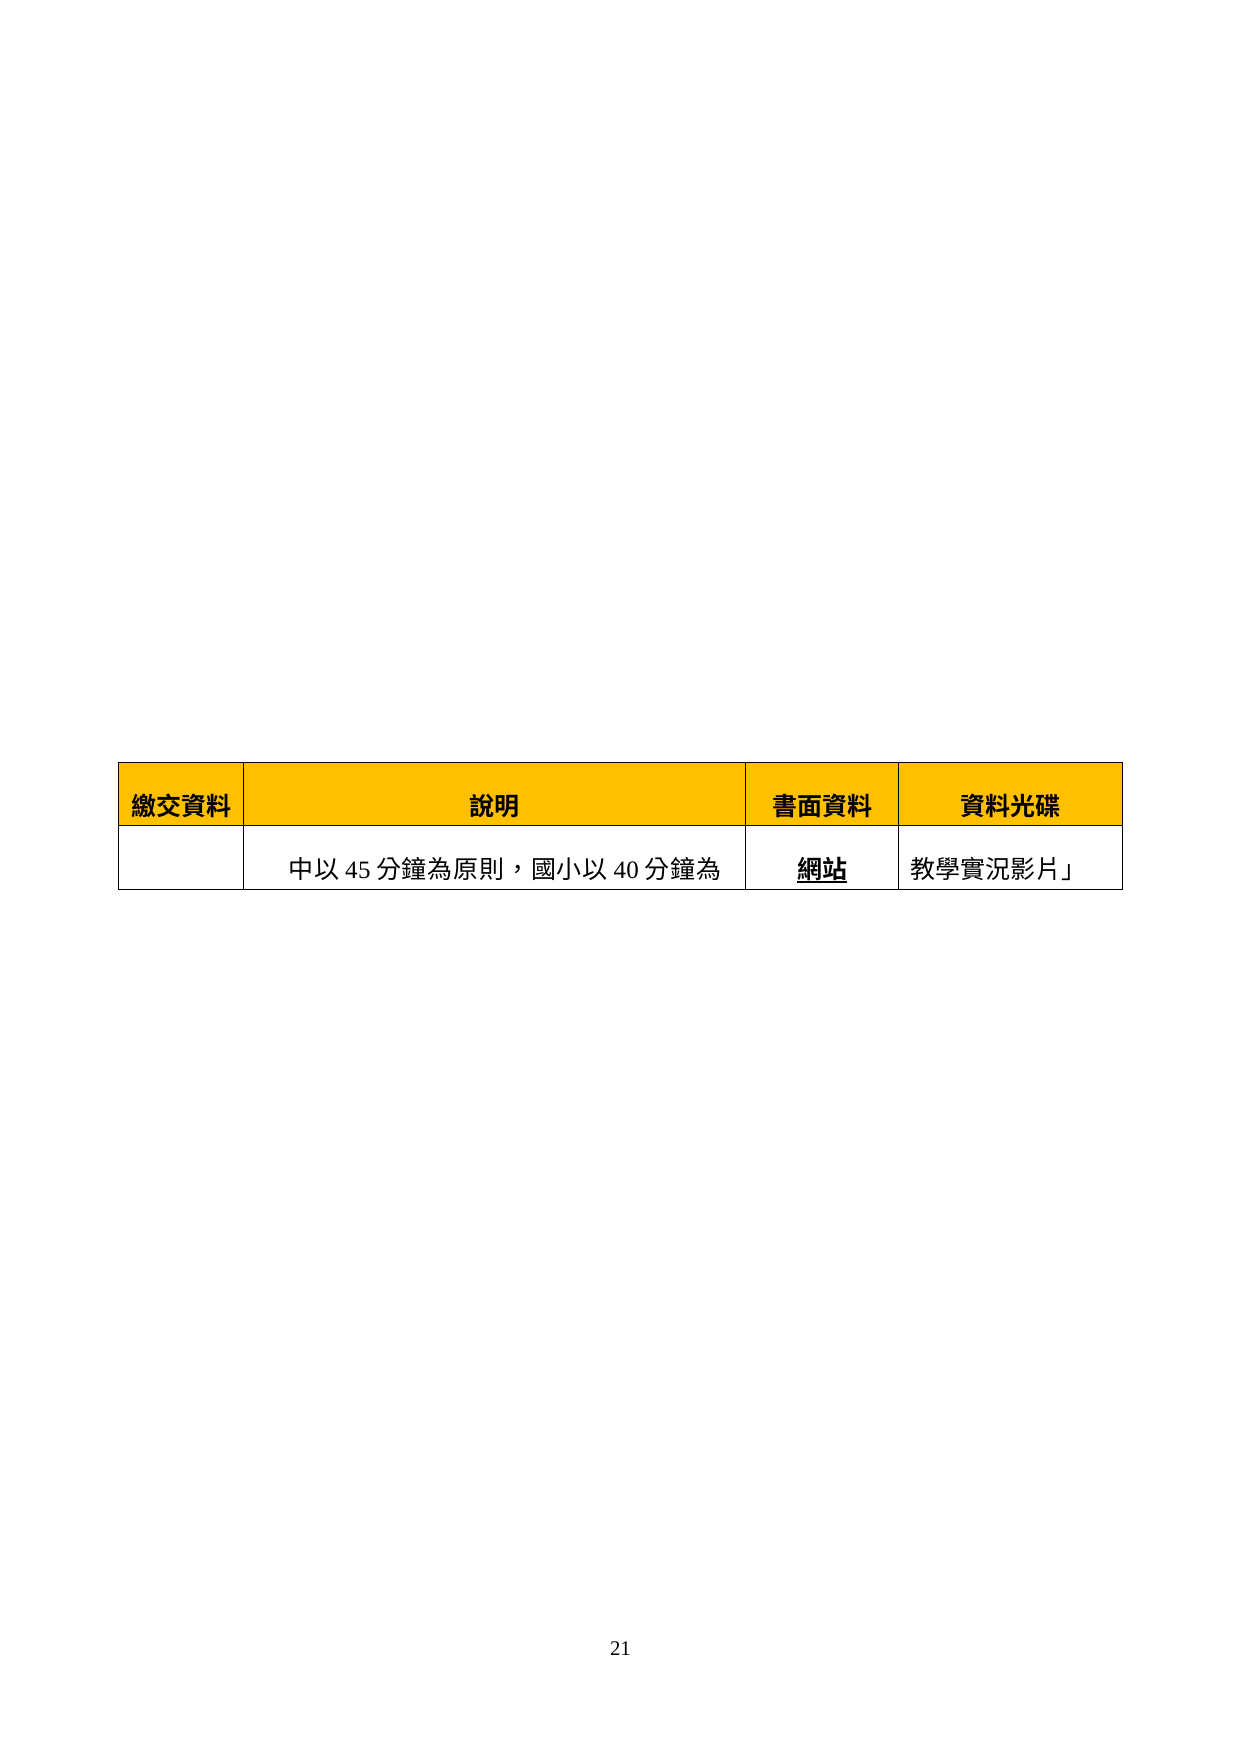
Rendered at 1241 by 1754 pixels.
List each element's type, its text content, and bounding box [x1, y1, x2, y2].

table_cell 網站 [746, 826, 898, 889]
table_header 繳交資料 [119, 763, 243, 825]
table_header 資料光碟 [899, 763, 1122, 825]
table_cell [119, 826, 243, 889]
table_header 書面資料 [746, 763, 898, 825]
table_cell 教學實況影片」 [899, 826, 1122, 889]
table_header 說明 [244, 763, 745, 825]
table_cell 拍攝內容為教師課堂教學現場之影片，以不經剪輯之1堂課完整教學呈現，國中以45分鐘為原則，國小以40分鐘為原則。 可使用DV攝影機、數位相機、手機等影音器材拍攝，其解析度1280*720（HD畫質720p）（含）以上之MP4、MPEG4或HEVC規格。 [244, 826, 745, 889]
